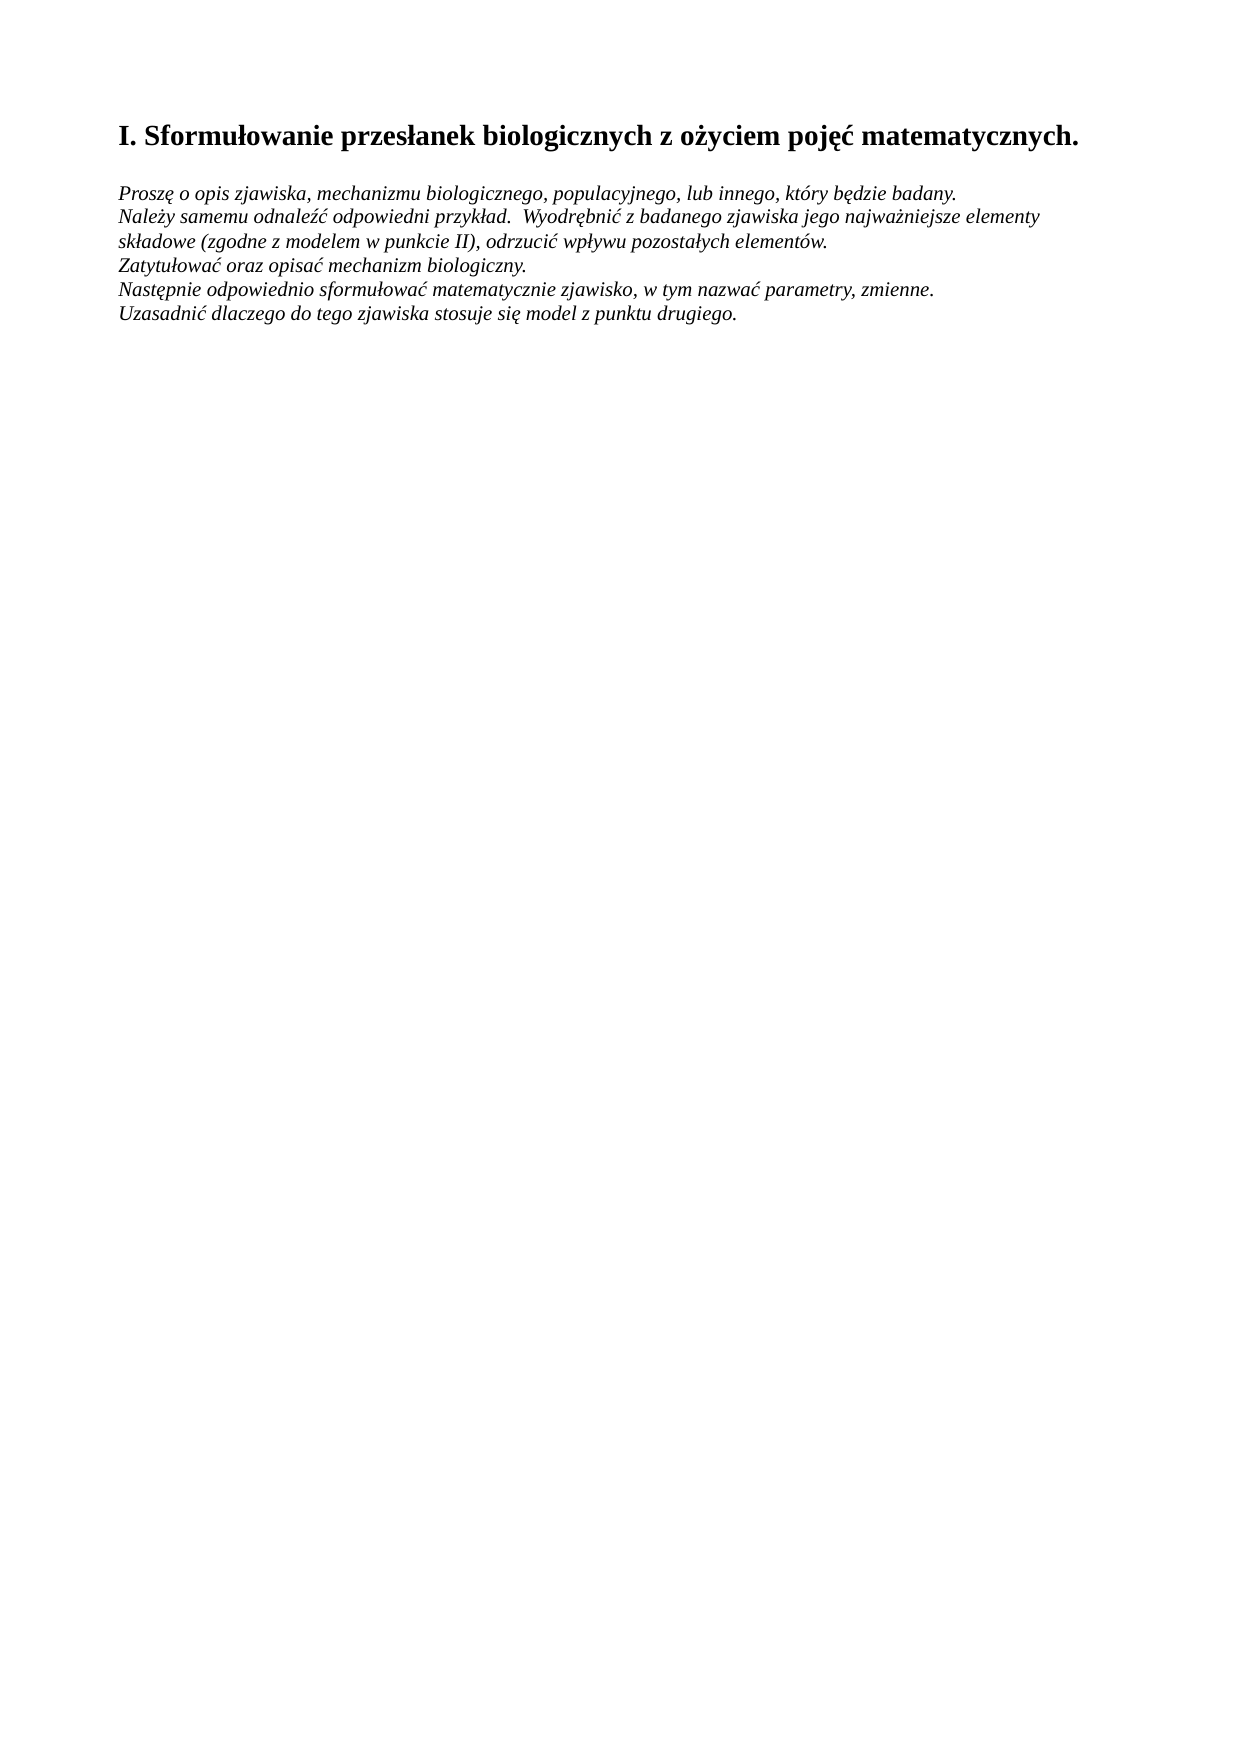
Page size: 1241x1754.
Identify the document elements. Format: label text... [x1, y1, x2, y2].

text Uzasadnić dlaczego do tego zjawiska stosuje się model z punktu drugiego. [118, 301, 1122, 325]
text Proszę o opis zjawiska, mechanizmu biologicznego, populacyjnego, lub innego, który będzie badany. [118, 180, 1122, 204]
text Należy samemu odnaleźć odpowiedni przykład. Wyodrębnić z badanego zjawiska jego najważniejsze elementy składowe (zgodne z modelem w punkcie II), odrzucić wpływu pozostałych elementów. [118, 204, 1122, 253]
text Następnie odpowiednio sformułować matematycznie zjawisko, w tym nazwać parametry, zmienne. [118, 277, 1122, 301]
text Zatytułować oraz opisać mechanizm biologiczny. [118, 253, 1122, 277]
text I. Sformułowanie przesłanek biologicznych z ożyciem pojęć matematycznych. [118, 118, 1122, 152]
